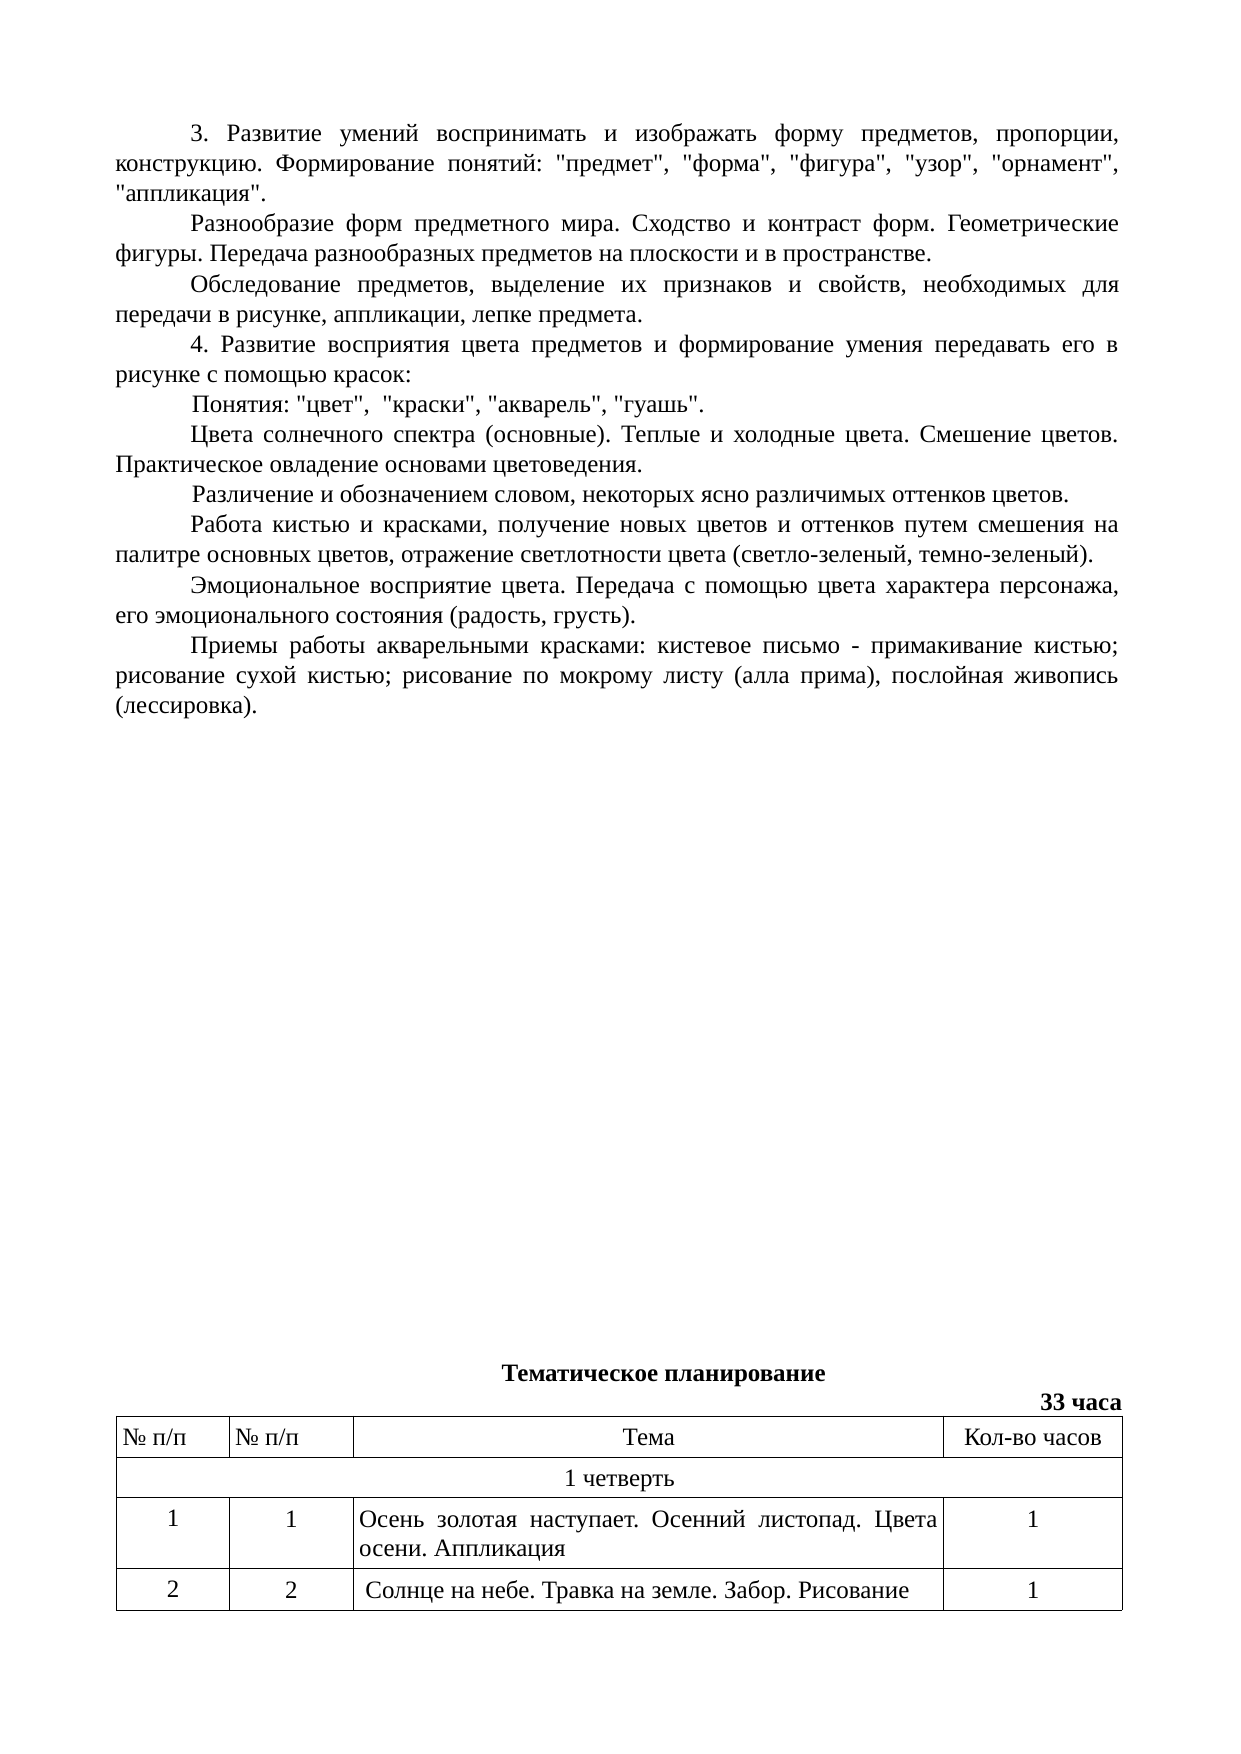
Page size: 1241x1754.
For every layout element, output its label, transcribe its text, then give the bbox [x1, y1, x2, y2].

table_header Кол-во часов [944, 1417, 1122, 1456]
table_cell 2 [117, 1569, 229, 1609]
text Цвета солнечного спектра (основные). Теплые и холодные цвета. Смешение цветов. Практическое овладение основами цветоведения. [115, 419, 1120, 478]
table_header № п/п [230, 1417, 353, 1456]
text 4. Развитие восприятия цвета предметов и формирование умения передавать его в рисунке с помощью красок: [115, 329, 1120, 388]
table_cell 1 [944, 1569, 1122, 1609]
table_cell Осень золотая наступает. Осенний листопад. Цвета осени. Аппликация [354, 1498, 943, 1568]
text Понятия: "цвет", "краски", "акварель", "гуашь". [192, 389, 1120, 418]
text Различение и обозначением словом, некоторых ясно различимых оттенков цветов. [192, 479, 1120, 508]
table_cell 2 [230, 1569, 353, 1609]
text 33 часа [117, 1387, 1122, 1416]
table_cell Солнце на небе. Травка на земле. Забор. Рисование [354, 1569, 943, 1609]
text Обследование предметов, выделение их признаков и свойств, необходимых для передачи в рисунке, аппликации, лепке предмета. [115, 269, 1120, 327]
text Тематическое планирование [117, 1358, 1122, 1387]
text Разнообразие форм предметного мира. Сходство и контраст форм. Геометрические фигуры. Передача разнообразных предметов на плоскости и в пространстве. [115, 208, 1120, 267]
table_cell 1 [230, 1498, 353, 1568]
table_cell 1 [117, 1498, 229, 1568]
table_cell 1 четверть [117, 1458, 1122, 1497]
table_cell 1 [944, 1498, 1122, 1568]
text Приемы работы акварельными красками: кистевое письмо - примакивание кистью; рисование сухой кистью; рисование по мокрому листу (алла прима), послойная живопись (лессировка). [115, 630, 1120, 719]
table_header Тема [354, 1417, 943, 1456]
text 3. Развитие умений воспринимать и изображать форму предметов, пропорции, конструкцию. Формирование понятий: "предмет", "форма", "фигура", "узор", "орнамент", "аппликация". [115, 118, 1120, 207]
text Эмоциональное восприятие цвета. Передача с помощью цвета характера персонажа, его эмоционального состояния (радость, грусть). [115, 570, 1120, 628]
table_header № п/п [117, 1417, 229, 1456]
text Работа кистью и красками, получение новых цветов и оттенков путем смешения на палитре основных цветов, отражение светлотности цвета (светло-зеленый, темно-зеленый). [115, 509, 1120, 568]
